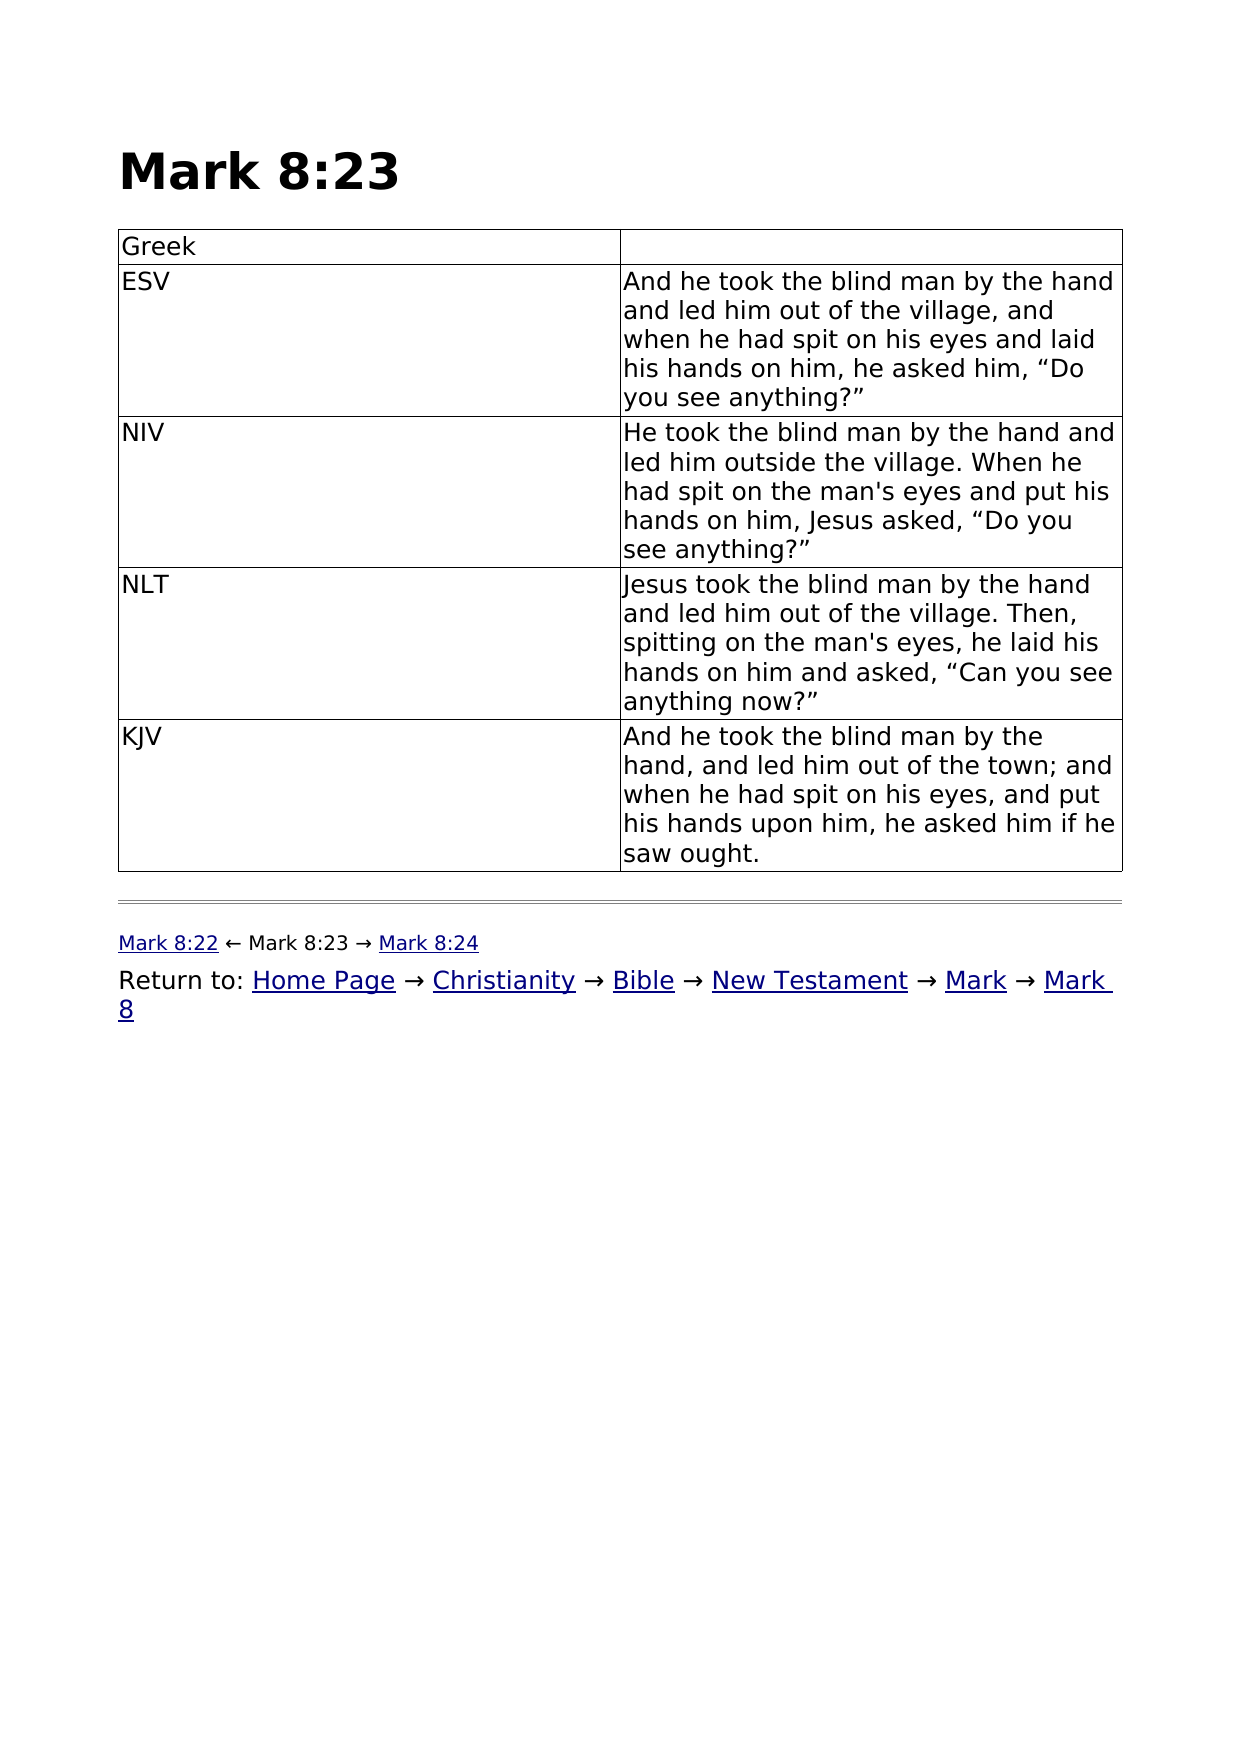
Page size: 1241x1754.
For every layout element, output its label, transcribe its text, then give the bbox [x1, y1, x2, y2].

table_cell ESV [119, 265, 620, 416]
text Mark 8:22 ← Mark 8:23 → Mark 8:24 [118, 932, 1122, 966]
table_cell And he took the blind man by the hand and led him out of the village, and when he had spit on his eyes and laid his hands on him, he asked him, “Do you see anything?” [621, 265, 1122, 416]
table_cell NIV [119, 417, 620, 567]
table_cell Jesus took the blind man by the hand and led him out of the village. Then, spitting on the man's eyes, he laid his hands on him and asked, “Can you see anything now?” [621, 568, 1122, 719]
table_header [621, 230, 1122, 264]
text Return to: Home Page → Christianity → Bible → New Testament → Mark → Mark 8 [118, 966, 1122, 1024]
table_cell KJV [119, 720, 620, 871]
table_cell And he took the blind man by the hand, and led him out of the town; and when he had spit on his eyes, and put his hands upon him, he asked him if he saw ought. [621, 720, 1122, 871]
table_header Greek [119, 230, 620, 264]
subtitle Mark 8:23 [118, 143, 1122, 201]
table_cell NLT [119, 568, 620, 719]
table_cell He took the blind man by the hand and led him outside the village. When he had spit on the man's eyes and put his hands on him, Jesus asked, “Do you see anything?” [621, 417, 1122, 567]
